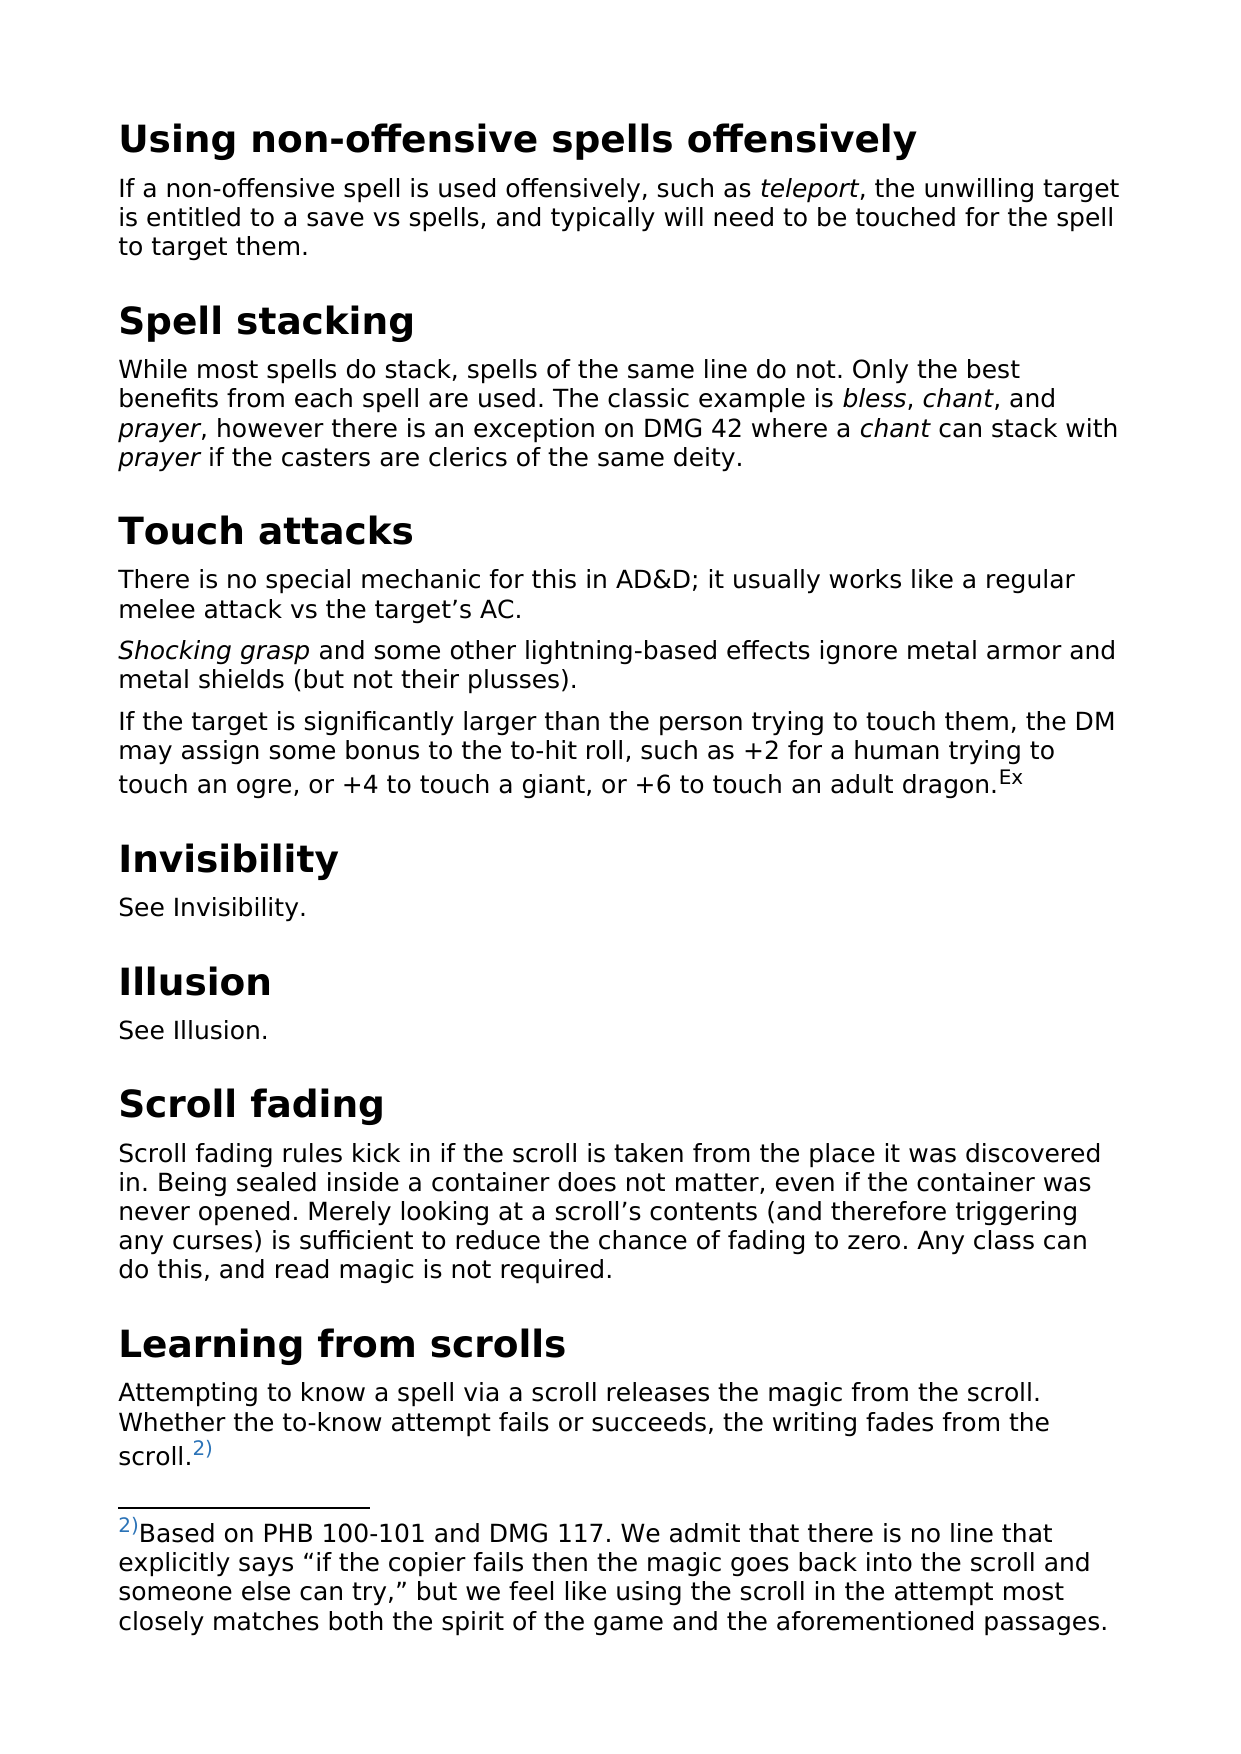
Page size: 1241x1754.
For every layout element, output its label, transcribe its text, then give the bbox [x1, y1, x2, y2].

text See Illusion. [118, 1016, 1122, 1045]
text If the target is significantly larger than the person trying to touch them, the DM may assign some bonus to the to-hit roll, such as +2 for a human trying to touch an ogre, or +4 to touch a giant, or +6 to touch an adult dragon.Ex [118, 707, 1122, 800]
text Attempting to know a spell via a scroll releases the magic from the scroll. Whether the to-know attempt fails or succeeds, the writing fades from the scroll. [118, 1378, 1122, 1471]
text There is no special mechanic for this in AD&D; it usually works like a regular melee attack vs the target’s AC. [118, 566, 1122, 624]
subtitle Using non-offensive spells offensively [118, 118, 1122, 162]
subtitle Spell stacking [118, 299, 1122, 343]
subtitle Touch attacks [118, 509, 1122, 553]
subtitle Illusion [118, 960, 1122, 1004]
text Scroll fading rules kick in if the scroll is taken from the place it was discovered in. Being sealed inside a container does not matter, even if the container was never opened. Merely looking at a scroll’s contents (and therefore triggering any curses) is sufficient to reduce the chance of fading to zero. Any class can do this, and read magic is not required. [118, 1139, 1122, 1285]
text While most spells do stack, spells of the same line do not. Only the best benefits from each spell are used. The classic example is bless, chant, and prayer, however there is an exception on DMG 42 where a chant can stack with prayer if the casters are clerics of the same deity. [118, 355, 1122, 472]
text Shocking grasp and some other lightning-based effects ignore metal armor and metal shields (but not their plusses). [118, 637, 1122, 695]
text If a non-offensive spell is used offensively, such as teleport, the unwilling target is entitled to a save vs spells, and typically will need to be touched for the spell to target them. [118, 174, 1122, 262]
text Based on PHB 100-101 and DMG 117. We admit that there is no line that explicitly says “if the copier fails then the magic goes back into the scroll and someone else can try,” but we feel like using the scroll in the attempt most closely matches both the spirit of the game and the aforementioned passages. [118, 1514, 1122, 1636]
text See Invisibility. [118, 893, 1122, 923]
subtitle Invisibility [118, 837, 1122, 881]
subtitle Scroll fading [118, 1083, 1122, 1127]
subtitle Learning from scrolls [118, 1322, 1122, 1366]
